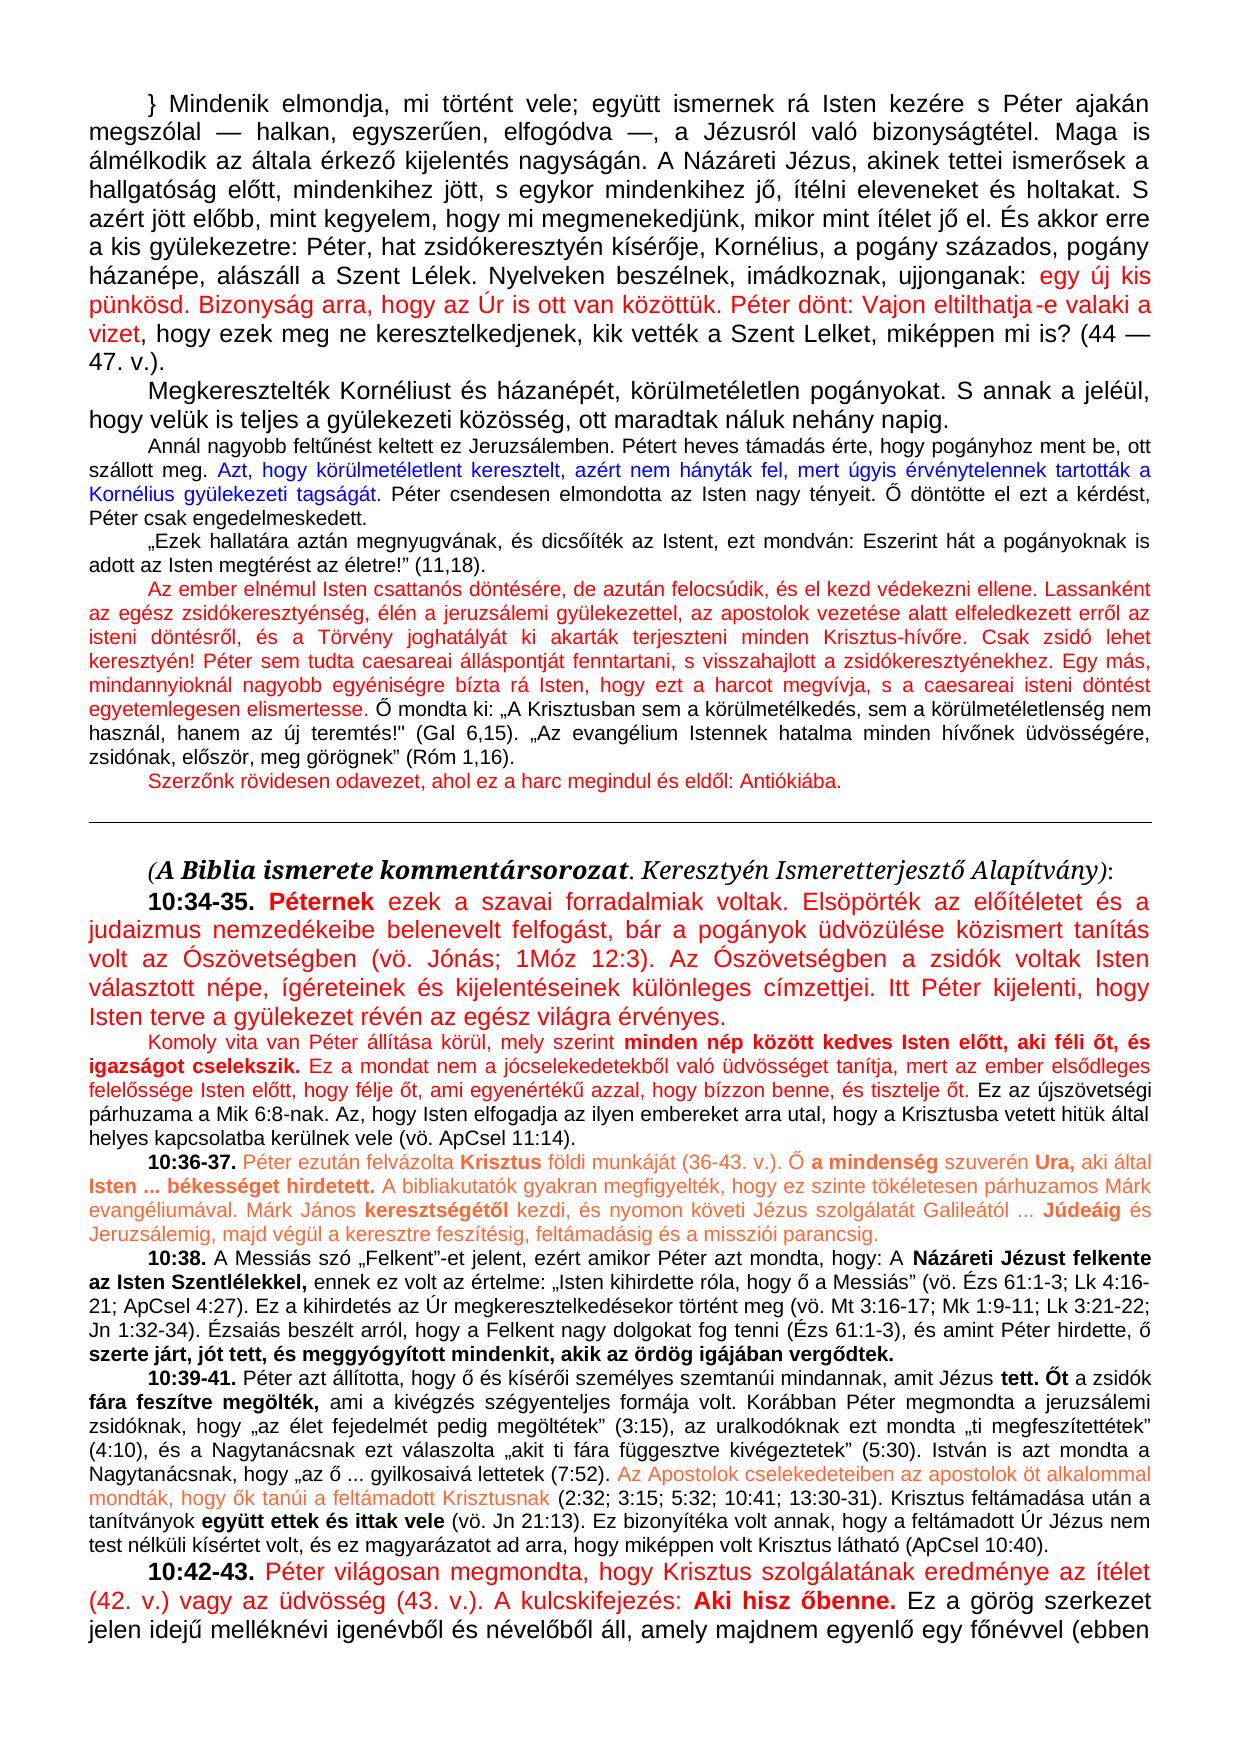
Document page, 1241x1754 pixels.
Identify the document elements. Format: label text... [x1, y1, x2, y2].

text Megkeresztelték Kornéliust és házanépét, körülmetéletlen pogányokat. S annak a jeléül, hogy velük is teljes a gyülekezeti közösség, ott maradtak náluk nehány napig. [88, 376, 1152, 433]
text } Mindenik elmondja, mi történt vele; együtt ismernek rá Isten kezére s Péter ajakán megszólal — halkan, egyszerűen, elfogódva —, a Jézusról való bizonyságtétel. Maga is álmélkodik az általa érkező kijelentés nagyságán. A Názáreti Jézus, akinek tettei ismerősek a hallgatóság előtt, mindenkihez jött, s egykor mindenkihez jő, ítélni eleveneket és holtakat. S azért jött előbb, mint kegyelem, hogy mi megmenekedjünk, mikor mint ítélet jő el. És akkor erre a kis gyülekezetre: Péter, hat zsidókeresztyén kísérője, Kornélius, a pogány százados, pogány házanépe, alászáll a Szent Lélek. Nyelveken beszélnek, imádkoznak, ujjonganak: egy új kis pünkösd. Bizonyság arra, hogy az Úr is ott van közöttük. Péter dönt: Vajon eltilthatja‑e valaki a vizet, hogy ezek meg ne keresztelkedjenek, kik vették a Szent Lelket, miképpen mi is? (44 — 47. v.). [88, 88, 1152, 376]
text 10:42-43. Péter világosan megmondta, hogy Krisztus szolgálatának eredménye az ítélet (42. v.) vagy az üdvösség (43. v.). A kulcskifejezés: Aki hisz őbenne. Ez a görög szerkezet jelen idejű melléknévi igenévből és névelőből áll, amely majdnem egyenlő egy főnévvel (ebben [88, 1557, 1152, 1644]
text 10:39-41. Péter azt állította, hogy ő és kísérői személyes szemtanúi mindannak, amit Jézus tett. Őt a zsidók fára feszítve megölték, ami a kivégzés szégyenteljes formája volt. Korábban Péter megmondta a jeruzsálemi zsidóknak, hogy „az élet fejedelmét pedig megöltétek” (3:15), az uralkodóknak ezt mondta „ti megfeszítettétek” (4:10), és a Nagytanácsnak ezt válaszolta „akit ti fára függesztve kivégeztetek” (5:30). István is azt mondta a Nagytanácsnak, hogy „az ő ... gyilkosaivá lettetek (7:52). Az Apostolok cselekedeteiben az apostolok öt alkalommal mondták, hogy ők tanúi a feltámadott Krisztusnak (2:32; 3:15; 5:32; 10:41; 13:30-31). Krisztus feltámadása után a tanítványok együtt ettek és ittak vele (vö. Jn 21:13). Ez bizonyítéka volt annak, hogy a feltámadott Úr Jézus nem test nélküli kísértet volt, és ez magyarázatot ad arra, hogy miképpen volt Krisztus látható (ApCsel 10:40). [88, 1366, 1152, 1557]
text 10:36-37. Péter ezután felvázolta Krisztus földi munkáját (36-43. v.). Ő a mindenség szuverén Ura, aki által Isten ... békességet hirdetett. A bibliakutatók gyakran megfigyelték, hogy ez szinte tökéletesen párhuzamos Márk evangéliumával. Márk János keresztségétől kezdi, és nyomon követi Jézus szolgálatát Galileától ... Júdeáig és Jeruzsálemig, majd végül a keresztre feszítésig, feltámadásig és a missziói parancsig. [88, 1150, 1152, 1246]
text (A Biblia ismerete kommentársorozat. Keresztyén Ismeretterjesztő Alapítvány): [88, 853, 1152, 887]
text 10:38. A Messiás szó „Felkent”-et jelent, ezért amikor Péter azt mondta, hogy: A Názáreti Jézust felkente az Isten Szentlélekkel, ennek ez volt az értelme: „Isten kihirdette róla, hogy ő a Messiás” (vö. Ézs 61:1-3; Lk 4:16-21; ApCsel 4:27). Ez a kihirdetés az Úr megkeresztelkedésekor történt meg (vö. Mt 3:16-17; Mk 1:9-11; Lk 3:21-22; Jn 1:32-34). Ézsaiás beszélt arról, hogy a Felkent nagy dolgokat fog tenni (Ézs 61:1-3), és amint Péter hirdette, ő szerte járt, jót tett, és meggyógyított mindenkit, akik az ördög igájában vergődtek. [88, 1246, 1152, 1366]
text Az ember elnémul Isten csattanós döntésére, de azután felocsúdik, és el kezd védekezni ellene. Lassanként az egész zsidókeresztyénség, élén a jeruzsálemi gyülekezettel, az apostolok vezetése alatt elfeledkezett erről az isteni döntésről, és a Törvény joghatályát ki akarták terjeszteni minden Krisztus-hívőre. Csak zsidó lehet keresztyén! Péter sem tudta caesareai álláspontját fenntartani, s visszahajlott a zsidókeresztyénekhez. Egy más, mindannyioknál nagyobb egyéniségre bízta rá Isten, hogy ezt a harcot megvívja, s a caesareai isteni döntést egyetemlegesen elismertesse. Ő mondta ki: „A Krisztusban sem a körülmetélkedés, sem a körülmetéletlenség nem használ, hanem az új teremtés!" (Gal 6,15). „Az evangélium Istennek hatalma minden hívőnek üdvösségére, zsidónak, először, meg görögnek” (Róm 1,16). [88, 577, 1152, 769]
text Komoly vita van Péter állítása körül, mely szerint minden nép között kedves Isten előtt, aki féli őt, és igazságot cselekszik. Ez a mondat nem a jócselekedetekből való üdvösséget tanítja, mert az ember elsődleges felelőssége Isten előtt, hogy félje őt, ami egyenértékű azzal, hogy bízzon benne, és tisztelje őt. Ez az újszövetségi párhuzama a Mik 6:8-nak. Az, hogy Isten elfogadja az ilyen embereket arra utal, hogy a Krisztusba vetett hitük által helyes kapcsolatba kerülnek vele (vö. ApCsel 11:14). [88, 1030, 1152, 1150]
text Szerzőnk rövidesen odavezet, ahol ez a harc megindul és eldől: Antiókiába. [88, 769, 1152, 793]
text „Ezek hallatára aztán megnyugvának, és dicsőíték az Istent, ezt mondván: Eszerint hát a pogányoknak is adott az Isten megtérést az életre!” (11,18). [88, 529, 1152, 577]
text 10:34-35. Péternek ezek a szavai forradalmiak voltak. Elsöpörték az előítéletet és a judaizmus nemzedékeibe belenevelt felfogást, bár a pogányok üdvözülése közismert tanítás volt az Ószövetségben (vö. Jónás; 1Móz 12:3). Az Ószövetségben a zsidók voltak Isten választott népe, ígéreteinek és kijelentéseinek különleges címzettjei. Itt Péter kijelenti, hogy Isten terve a gyülekezet révén az egész világra érvényes. [88, 887, 1152, 1030]
text Annál nagyobb feltűnést keltett ez Jeruzsálemben. Pétert heves támadás érte, hogy pogányhoz ment be, ott szállott meg. Azt, hogy körülmetéletlent keresztelt, azért nem hányták fel, mert úgyis érvénytelennek tartották a Kornélius gyülekezeti tagságát. Péter csendesen elmondotta az Isten nagy tényeit. Ő döntötte el ezt a kérdést, Péter csak engedelmeskedett. [88, 433, 1152, 529]
